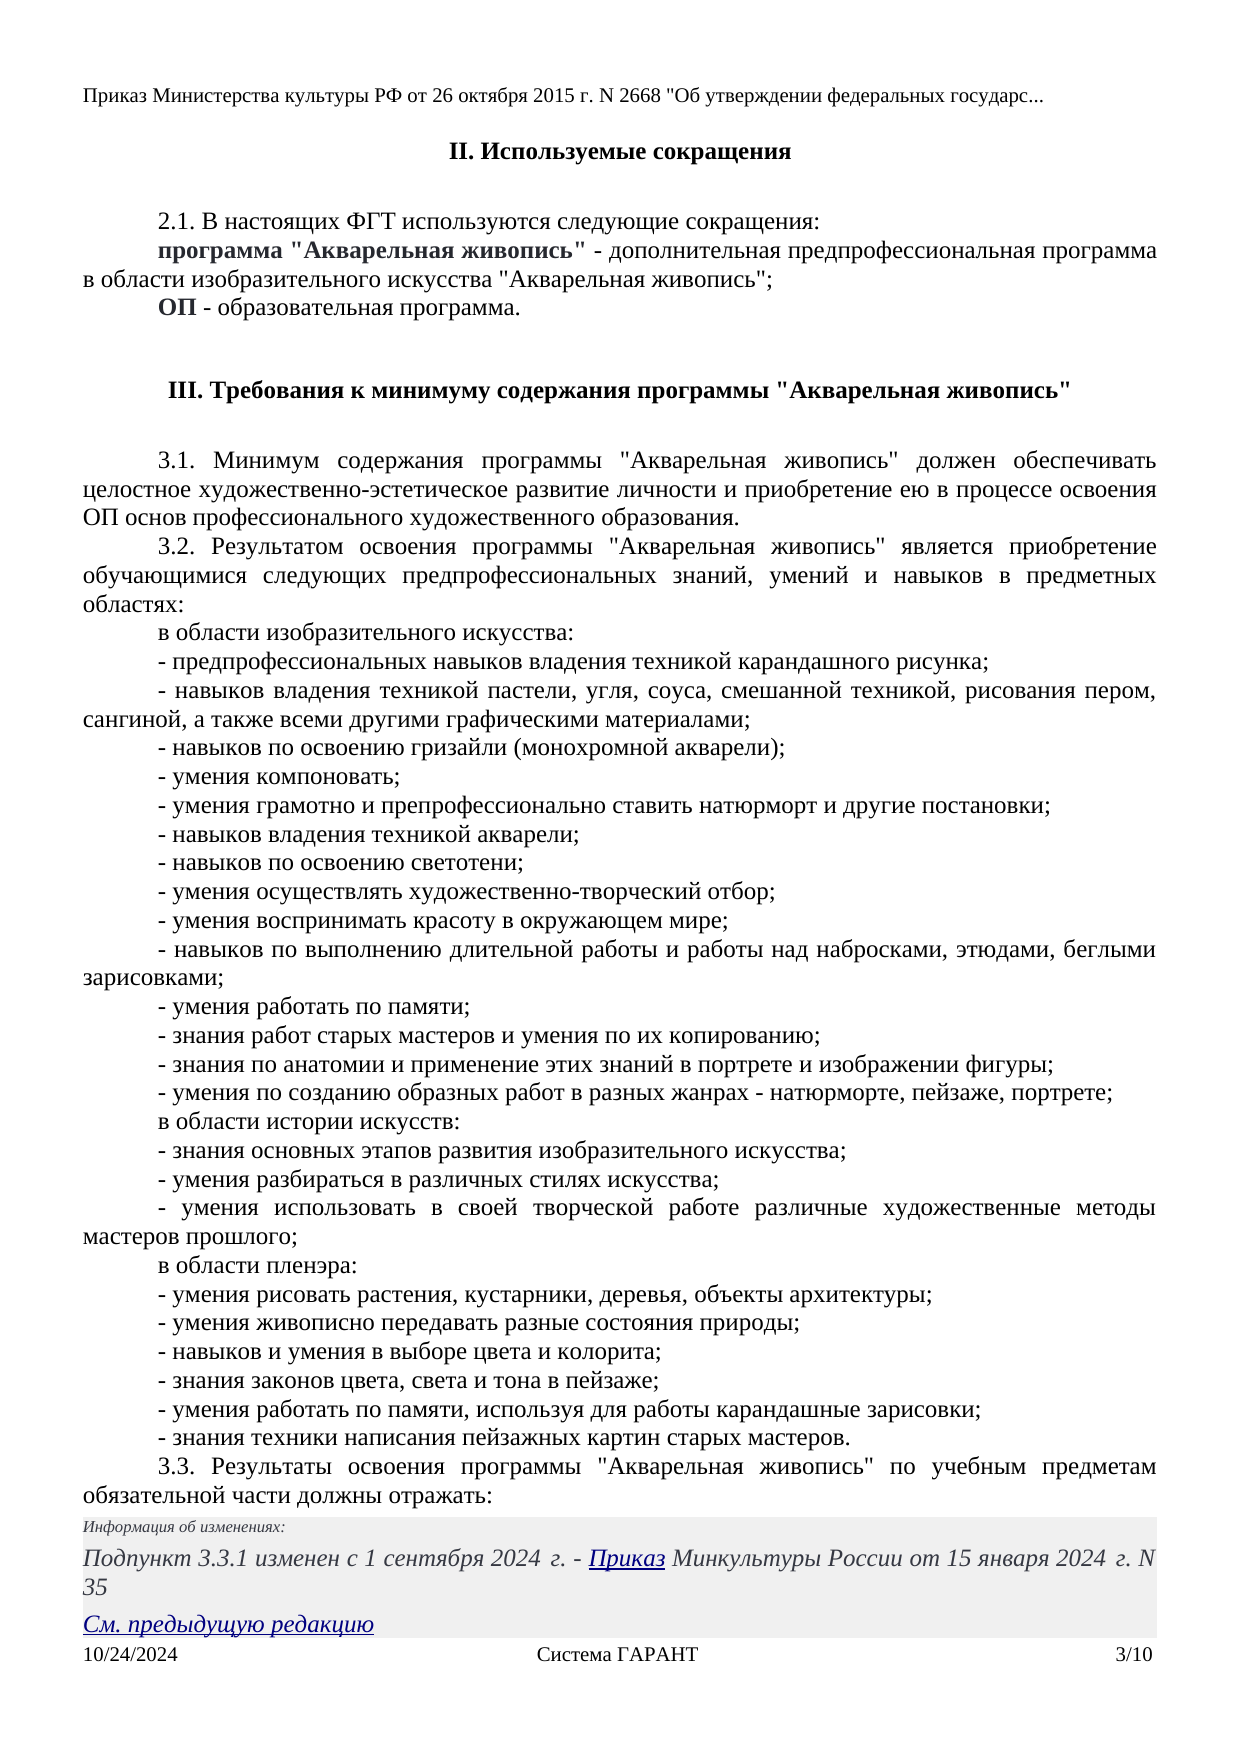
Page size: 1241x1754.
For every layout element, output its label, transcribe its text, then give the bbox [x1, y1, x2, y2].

text - умения по созданию образных работ в разных жанрах - натюрморте, пейзаже, портрете; [83, 1077, 1157, 1106]
text - навыков и умения в выборе цвета и колорита; [83, 1336, 1157, 1365]
text - умения осуществлять художественно-творческий отбор; [83, 876, 1157, 905]
text - знания основных этапов развития изобразительного искусства; [83, 1135, 1157, 1164]
text - навыков по освоению светотени; [83, 847, 1157, 876]
text Информация об изменениях: [287, 1517, 1157, 1536]
text - умения грамотно и препрофессионально ставить натюрморт и другие постановки; [83, 790, 1157, 819]
text - навыков владения техникой пастели, угля, соуса, смешанной техникой, рисования пером, сангиной, а также всеми другими графическими материалами; [83, 675, 1157, 732]
text ОП - образовательная программа. [83, 292, 1157, 321]
subtitle II. Используемые сокращения [83, 136, 1157, 165]
text - навыков по освоению гризайли (монохромной акварели); [83, 732, 1157, 761]
text - умения использовать в своей творческой работе различные художественные методы мастеров прошлого; [83, 1192, 1157, 1250]
text - предпрофессиональных навыков владения техникой карандашного рисунка; [83, 646, 1157, 675]
text - знания техники написания пейзажных картин старых мастеров. [83, 1422, 1157, 1451]
text в области изобразительного искусства: [83, 617, 1157, 646]
text программа "Акварельная живопись" - дополнительная предпрофессиональная программа в области изобразительного искусства "Акварельная живопись"; [83, 235, 1157, 292]
text - умения компоновать; [83, 761, 1157, 790]
text - умения воспринимать красоту в окружающем мире; [83, 905, 1157, 934]
text - знания работ старых мастеров и умения по их копированию; [83, 1020, 1157, 1049]
text 3.3. Результаты освоения программы "Акварельная живопись" по учебным предметам обязательной части должны отражать: [83, 1451, 1157, 1509]
text См. предыдущую редакцию [377, 1609, 1157, 1638]
text 3.2. Результатом освоения программы "Акварельная живопись" является приобретение обучающимися следующих предпрофессиональных знаний, умений и навыков в предметных областях: [83, 531, 1157, 617]
text - знания законов цвета, света и тона в пейзаже; [83, 1365, 1157, 1394]
text - навыков по выполнению длительной работы и работы над набросками, этюдами, беглыми зарисовками; [83, 934, 1157, 991]
text в области пленэра: [83, 1250, 1157, 1279]
text 2.1. В настоящих ФГТ используются следующие сокращения: [83, 206, 1157, 235]
text - умения живописно передавать разные состояния природы; [83, 1307, 1157, 1336]
text - умения рисовать растения, кустарники, деревья, объекты архитектуры; [83, 1279, 1157, 1307]
text - знания по анатомии и применение этих знаний в портрете и изображении фигуры; [83, 1049, 1157, 1077]
text - навыков владения техникой акварели; [83, 819, 1157, 847]
text Подпункт 3.3.1 изменен с 1 сентября 2024 г. - Приказ Минкультуры России от 15 января 2024 г. N 35 [110, 1572, 1157, 1601]
text - умения разбираться в различных стилях искусства; [83, 1164, 1157, 1192]
text в области истории искусств: [83, 1106, 1157, 1135]
text - умения работать по памяти, используя для работы карандашные зарисовки; [83, 1394, 1157, 1422]
text - умения работать по памяти; [83, 991, 1157, 1020]
text 3.1. Минимум содержания программы "Акварельная живопись" должен обеспечивать целостное художественно-эстетическое развитие личности и приобретение ею в процессе освоения ОП основ профессионального художественного образования. [83, 445, 1157, 531]
subtitle III. Требования к минимуму содержания программы "Акварельная живопись" [83, 375, 1157, 404]
